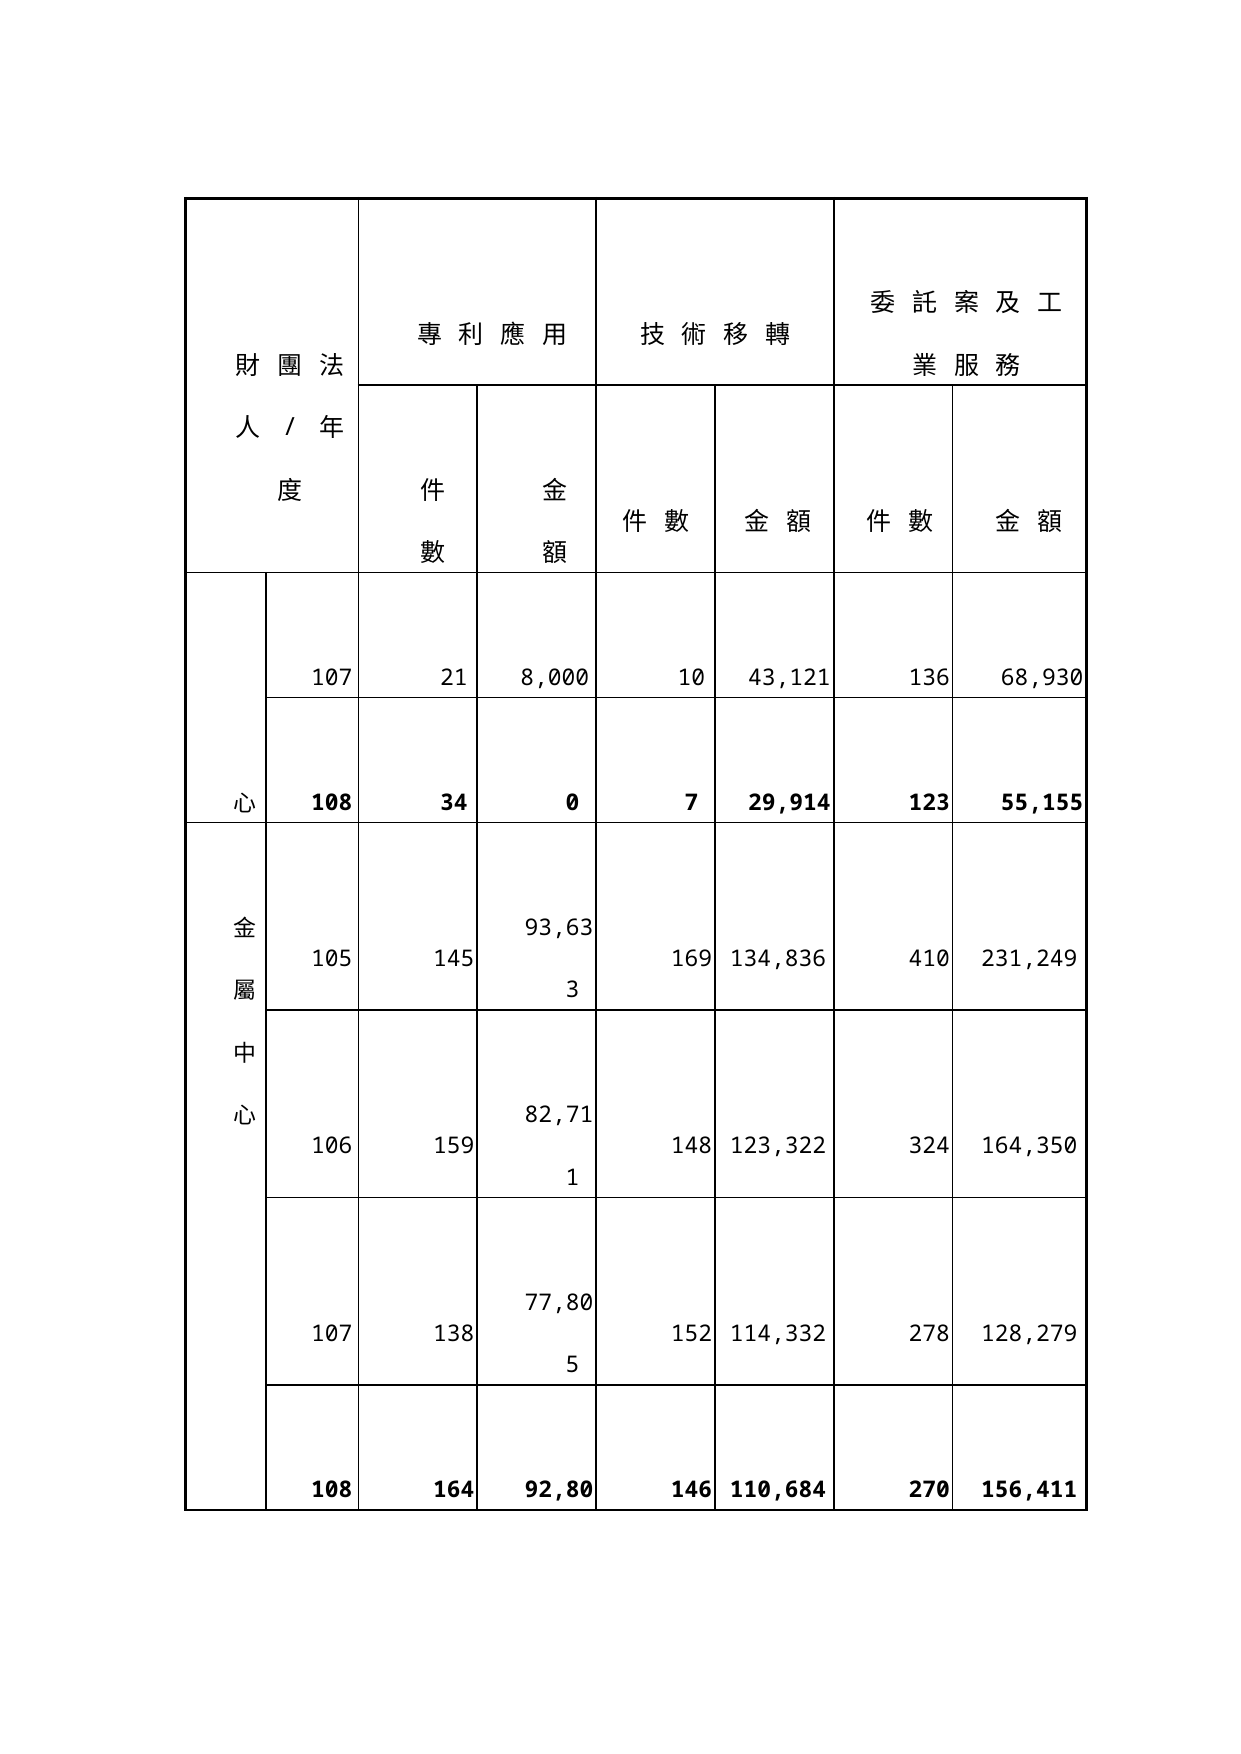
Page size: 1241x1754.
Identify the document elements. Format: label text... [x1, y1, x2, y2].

table_cell 件數 [597, 386, 714, 572]
table_cell 169 [597, 823, 714, 1009]
table_cell 156,411 [953, 1386, 1085, 1509]
table_cell 159 [359, 1011, 476, 1197]
table_cell 110,684 [716, 1386, 833, 1509]
table_cell 7 [597, 698, 714, 822]
table_cell 8,000 [478, 573, 595, 697]
table_cell 金額 [478, 386, 595, 572]
table_cell 77,805 [478, 1198, 595, 1384]
table_cell 114,332 [716, 1198, 833, 1384]
table_cell 68,930 [953, 573, 1085, 697]
table_cell 128,279 [953, 1198, 1085, 1384]
table_cell 107 [267, 573, 358, 697]
table_cell 164 [359, 1386, 476, 1509]
table_cell 164,350 [953, 1011, 1085, 1197]
table_cell 件數 [835, 386, 952, 572]
table_cell 146 [597, 1386, 714, 1509]
table_header 技術移轉 [597, 200, 833, 384]
table_cell 410 [835, 823, 952, 1009]
table_cell 145 [359, 823, 476, 1009]
table_header 專利應用 [359, 200, 595, 384]
table_cell 件數 [359, 386, 476, 572]
table_cell 148 [597, 1011, 714, 1197]
table_cell 0 [478, 698, 595, 822]
table_cell 93,633 [478, 823, 595, 1009]
table_cell 10 [597, 573, 714, 697]
table_cell 心 [187, 573, 265, 822]
table_cell 金額 [716, 386, 833, 572]
table_cell 123 [835, 698, 952, 822]
table_cell 55,155 [953, 698, 1085, 822]
table_cell 金屬中心 [187, 823, 265, 1509]
table_cell 152 [597, 1198, 714, 1384]
table_cell 21 [359, 573, 476, 697]
table_header 財團法人/年度 [187, 200, 358, 572]
table_cell 270 [835, 1386, 952, 1509]
table_cell 105 [267, 823, 358, 1009]
table_cell 134,836 [716, 823, 833, 1009]
table_header 委託案及工業服務 [835, 200, 1085, 384]
table_cell 82,711 [478, 1011, 595, 1197]
table_cell 106 [267, 1011, 358, 1197]
table_cell 136 [835, 573, 952, 697]
table_cell 108 [267, 1386, 358, 1509]
table_cell 金額 [953, 386, 1085, 572]
table_cell 138 [359, 1198, 476, 1384]
table_cell 123,322 [716, 1011, 833, 1197]
table_cell 34 [359, 698, 476, 822]
table_cell 108 [267, 698, 358, 822]
table_cell 107 [267, 1198, 358, 1384]
table_cell 43,121 [716, 573, 833, 697]
table_cell 324 [835, 1011, 952, 1197]
table_cell 92,80 [478, 1386, 595, 1509]
table_cell 278 [835, 1198, 952, 1384]
table_cell 231,249 [953, 823, 1085, 1009]
table_cell 29,914 [716, 698, 833, 822]
